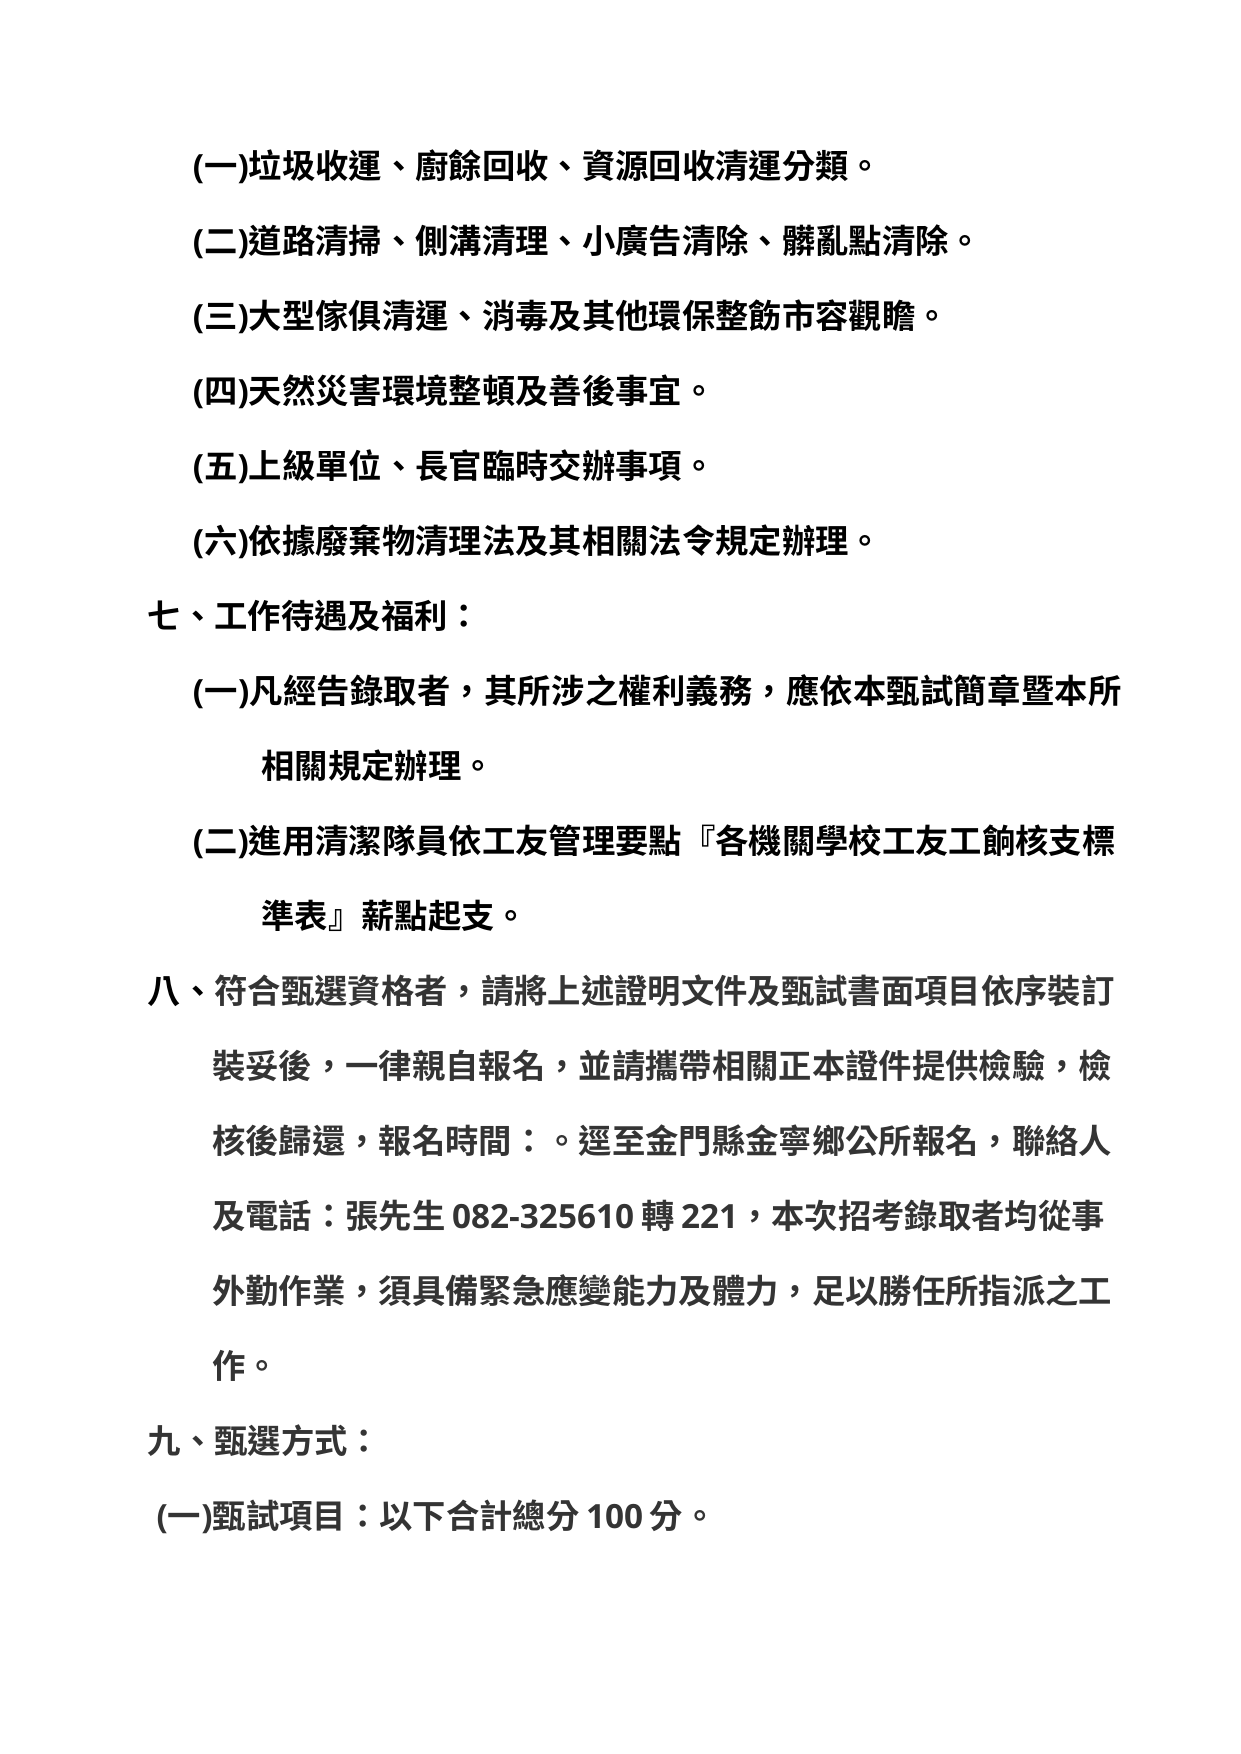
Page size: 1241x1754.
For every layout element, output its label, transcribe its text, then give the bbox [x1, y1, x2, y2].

text (四)天然災害環境整頓及善後事宜。 [193, 352, 1122, 427]
text 九、甄選方式： [148, 1402, 1122, 1477]
text (一)甄試項目：以下合計總分100分。 [148, 1477, 1122, 1552]
text 八、符合甄選資格者，請將上述證明文件及甄試書面項目依序裝訂裝妥後，一律親自報名，並請攜帶相關正本證件提供檢驗，檢核後歸還，報名時間：。逕至金門縣金寧鄉公所報名，聯絡人及電話：張先生082-325610轉221，本次招考錄取者均從事外勤作業，須具備緊急應變能力及體力，足以勝任所指派之工作。 [148, 952, 1122, 1402]
text (二)進用清潔隊員依工友管理要點『各機關學校工友工餉核支標準表』薪點起支。 [193, 802, 1122, 952]
text (三)大型傢俱清運、消毒及其他環保整飭市容觀瞻。 [193, 277, 1122, 352]
text (六)依據廢棄物清理法及其相關法令規定辦理。 [193, 502, 1122, 577]
text 七、工作待遇及福利： [148, 577, 1122, 652]
text (一)凡經告錄取者，其所涉之權利義務，應依本甄試簡章暨本所相關規定辦理。 [193, 652, 1122, 802]
text (五)上級單位、長官臨時交辦事項。 [193, 427, 1122, 502]
text (一)垃圾收運、廚餘回收、資源回收清運分類。 [193, 127, 1122, 202]
text (二)道路清掃、側溝清理、小廣告清除、髒亂點清除。 [193, 202, 1122, 277]
